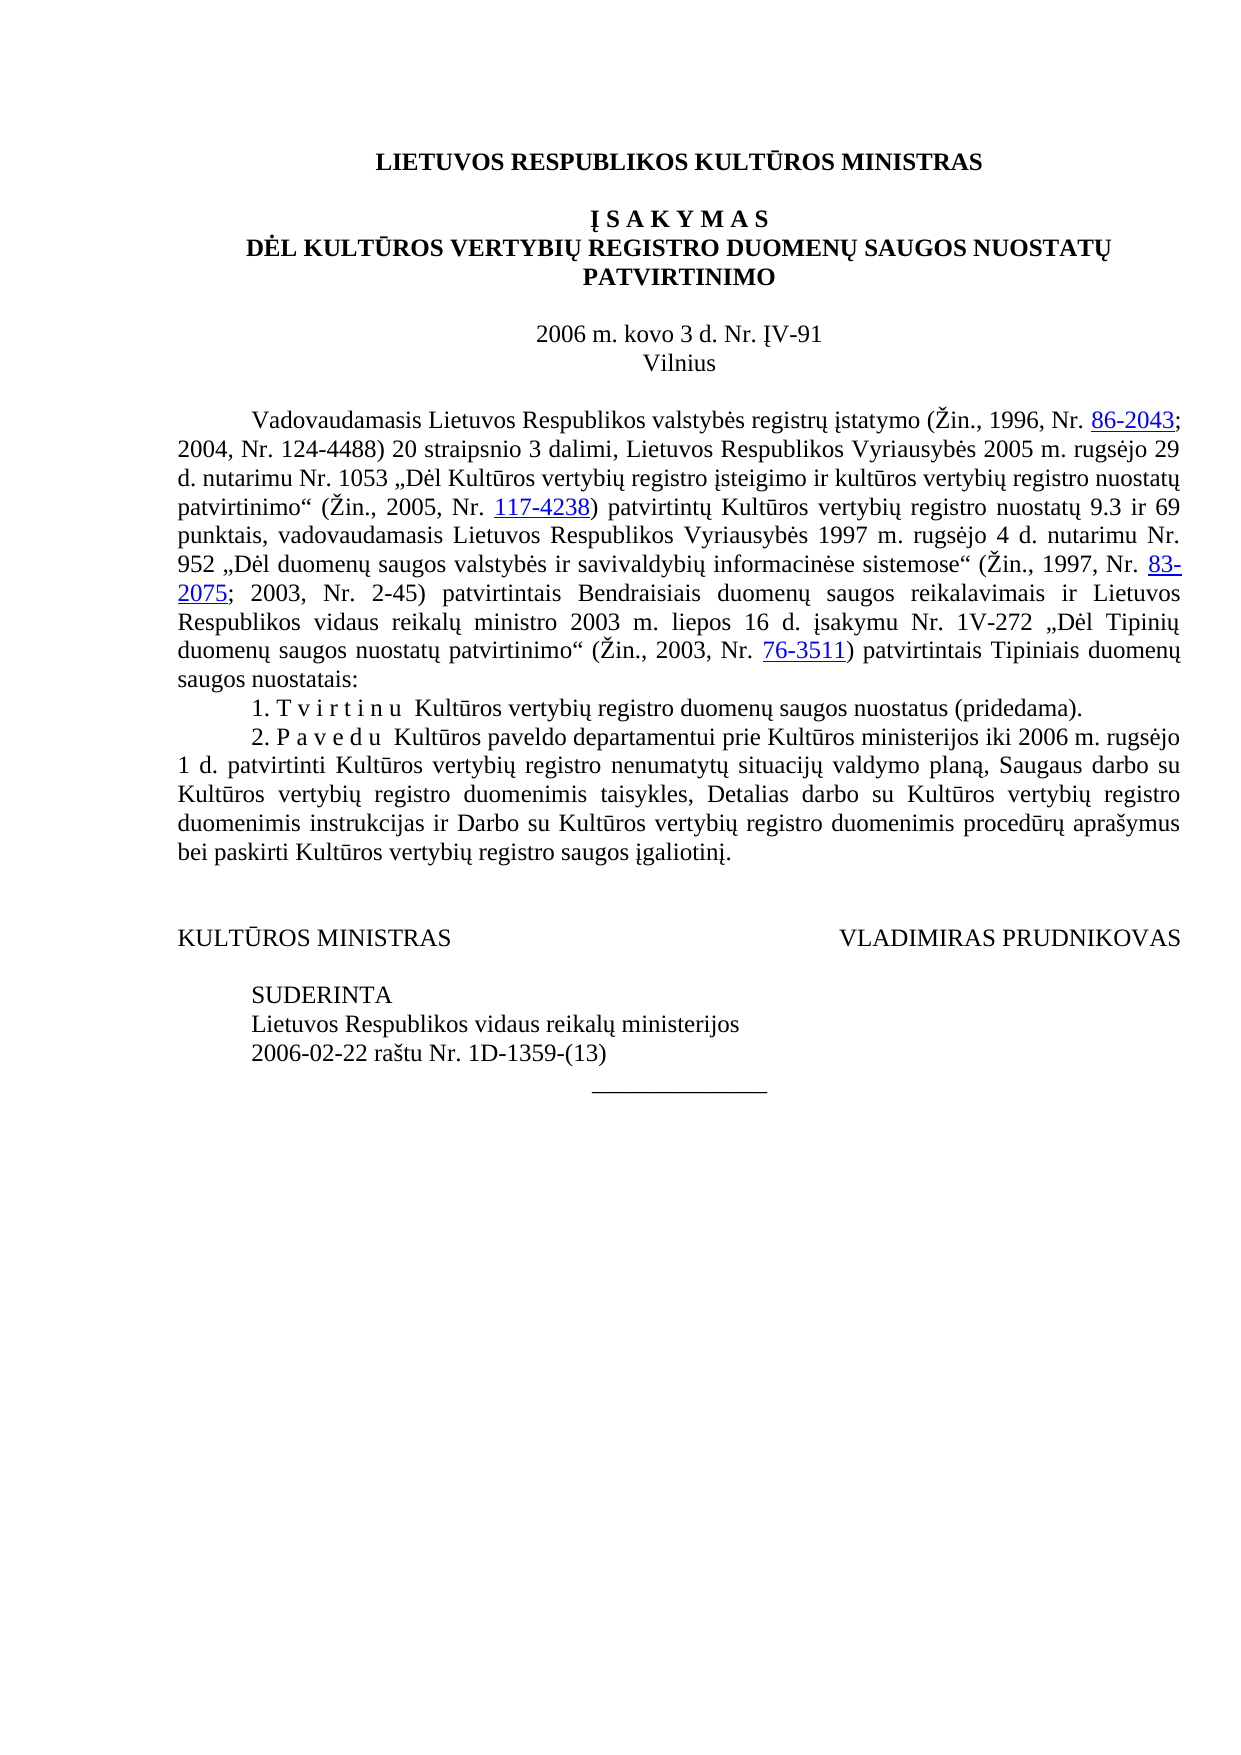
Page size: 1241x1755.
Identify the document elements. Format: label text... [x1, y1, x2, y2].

text KULTŪROS MINISTRAS VLADIMIRAS PRUDNIKOVAS [177, 923, 1181, 952]
text Vilnius [177, 348, 1181, 377]
text 1. Tvirtinu Kultūros vertybių registro duomenų saugos nuostatus (pridedama). [177, 693, 1181, 722]
text DĖL KULTŪROS VERTYBIŲ REGISTRO DUOMENŲ SAUGOS NUOSTATŲ PATVIRTINIMO [177, 233, 1181, 291]
text 2. Pavedu Kultūros paveldo departamentui prie Kultūros ministerijos iki 2006 m. rugsėjo 1 d. patvirtinti Kultūros vertybių registro nenumatytų situacijų valdymo planą, Saugaus darbo su Kultūros vertybių registro duomenimis taisykles, Detalias darbo su Kultūros vertybių registro duomenimis instrukcijas ir Darbo su Kultūros vertybių registro duomenimis procedūrų aprašymus bei paskirti Kultūros vertybių registro saugos įgaliotinį. [177, 722, 1181, 866]
text Lietuvos Respublikos vidaus reikalų ministerijos [177, 1009, 1181, 1038]
text ______________ [177, 1067, 1181, 1096]
text 2006-02-22 raštu Nr. 1D-1359-(13) [177, 1038, 1181, 1067]
text LIETUVOS RESPUBLIKOS KULTŪROS MINISTRAS [177, 147, 1181, 176]
text SUDERINTA [177, 981, 1181, 1009]
text Į S A K Y M A S [177, 204, 1181, 233]
text Vadovaudamasis Lietuvos Respublikos valstybės registrų įstatymo (Žin., 1996, Nr. 86-2043; 2004, Nr. 124-4488) 20 straipsnio 3 dalimi, Lietuvos Respublikos Vyriausybės 2005 m. rugsėjo 29 d. nutarimu Nr. 1053 „Dėl Kultūros vertybių registro įsteigimo ir kultūros vertybių registro nuostatų patvirtinimo“ (Žin., 2005, Nr. 117-4238) patvirtintų Kultūros vertybių registro nuostatų 9.3 ir 69 punktais, vadovaudamasis Lietuvos Respublikos Vyriausybės 1997 m. rugsėjo 4 d. nutarimu Nr. 952 „Dėl duomenų saugos valstybės ir savivaldybių informacinėse sistemose“ (Žin., 1997, Nr. 83-2075; 2003, Nr. 2-45) patvirtintais Bendraisiais duomenų saugos reikalavimais ir Lietuvos Respublikos vidaus reikalų ministro 2003 m. liepos 16 d. įsakymu Nr. 1V-272 „Dėl Tipinių duomenų saugos nuostatų patvirtinimo“ (Žin., 2003, Nr. 76-3511) patvirtintais Tipiniais duomenų saugos nuostatais: [177, 406, 1181, 693]
text 2006 m. kovo 3 d. Nr. ĮV-91 [177, 319, 1181, 348]
